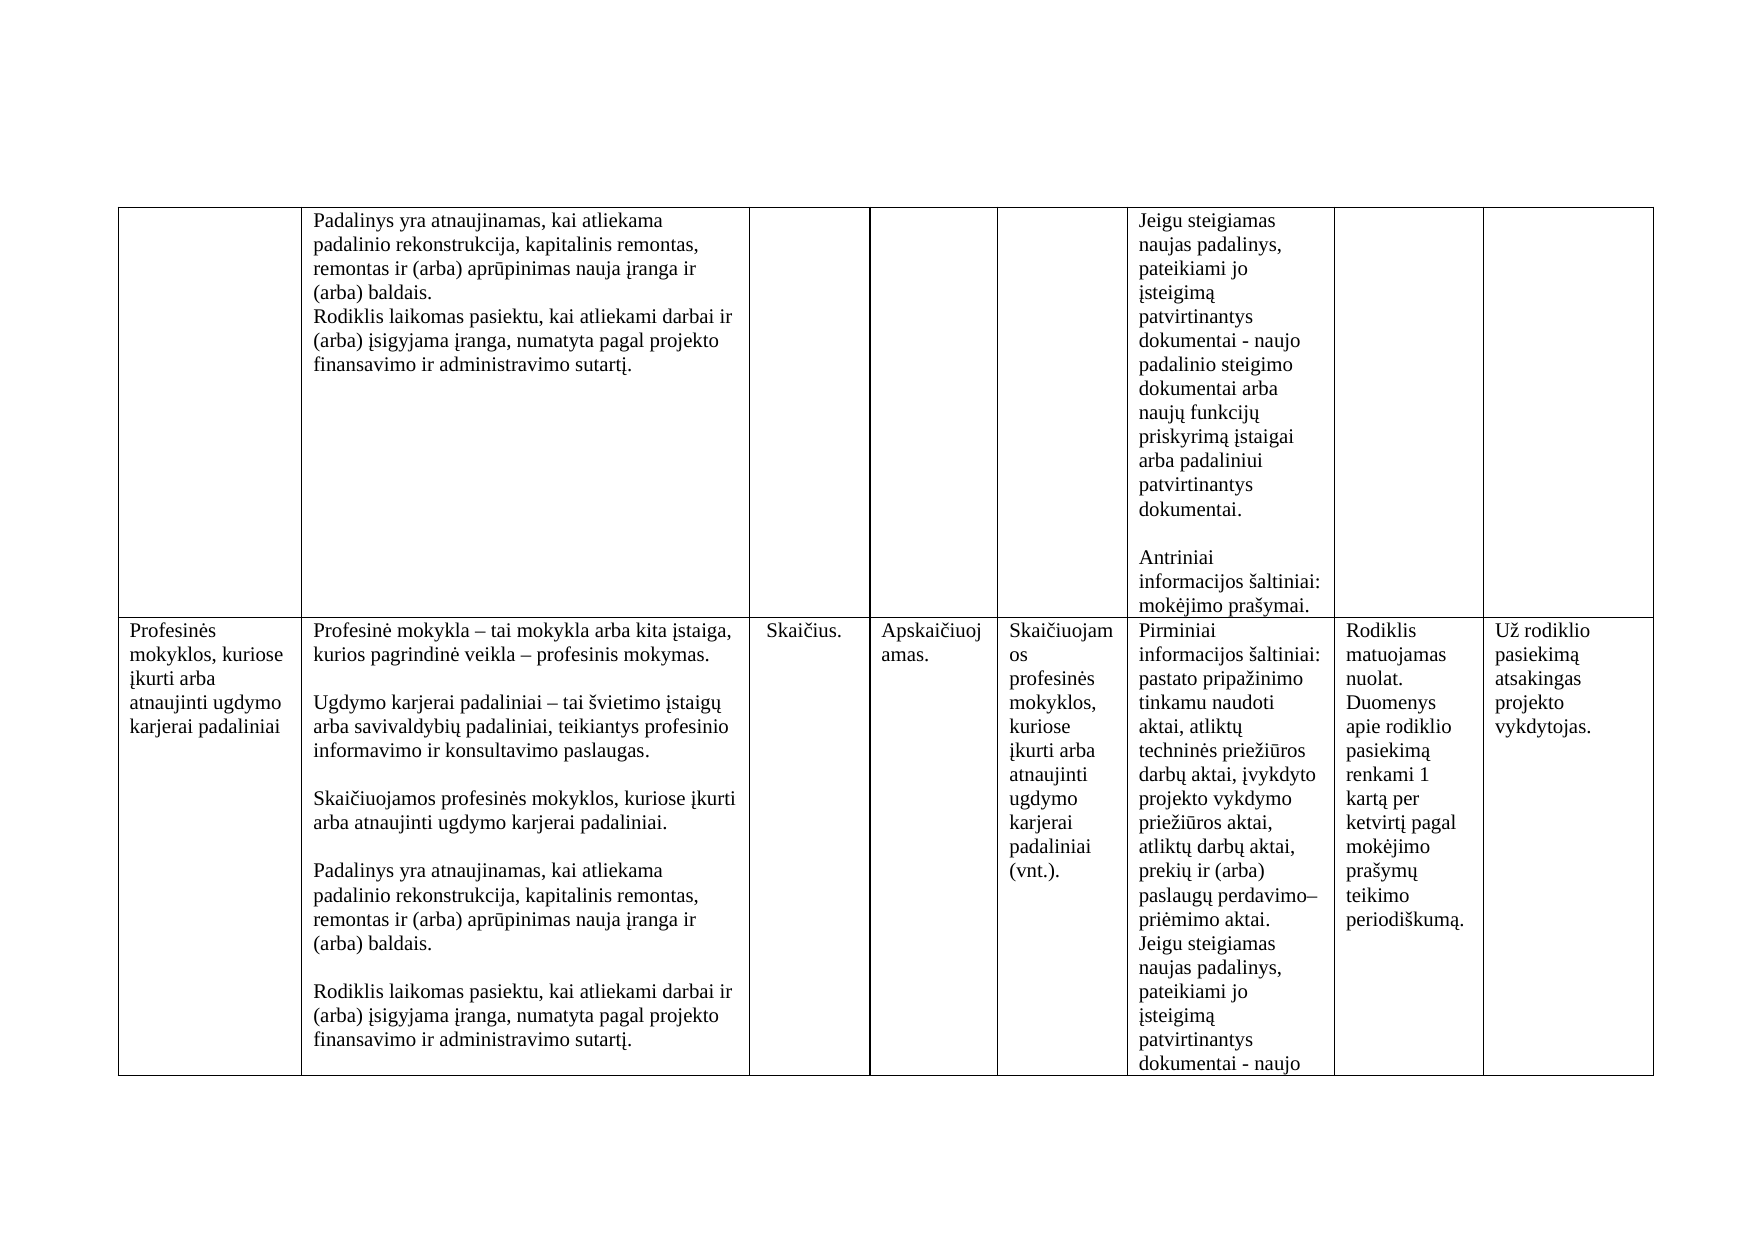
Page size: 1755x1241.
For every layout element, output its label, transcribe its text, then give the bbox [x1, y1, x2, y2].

table_cell [1335, 208, 1483, 617]
table_cell Profesinės mokyklos, kuriose įkurti arba atnaujinti ugdymo karjerai padaliniai [119, 618, 301, 1075]
table_cell [998, 208, 1127, 617]
table_cell Jeigu steigiamas naujas padalinys, pateikiami jo įsteigimą patvirtinantys dokumentai - naujo padalinio steigimo dokumentai arba naujų funkcijų priskyrimą įstaigai arba padaliniui patvirtinantys dokumentai. Antriniai informacijos šaltiniai: mokėjimo prašymai. [1128, 208, 1334, 617]
table_cell Už rodiklio pasiekimą atsakingas projekto vykdytojas. [1484, 618, 1653, 1075]
table_cell Skaičiuojamos profesinės mokyklos, kuriose įkurti arba atnaujinti ugdymo karjerai padaliniai (vnt.). [998, 618, 1127, 1075]
table_cell Skaičius. [750, 618, 869, 1075]
table_cell Pirminiai informacijos šaltiniai: pastato pripažinimo tinkamu naudoti aktai, atliktų techninės priežiūros darbų aktai, įvykdyto projekto vykdymo priežiūros aktai, atliktų darbų aktai, prekių ir (arba) paslaugų perdavimo–priėmimo aktai. Jeigu steigiamas naujas padalinys, pateikiami jo įsteigimą patvirtinantys dokumentai - naujo [1128, 618, 1334, 1075]
table_cell Apskaičiuojamas. [871, 618, 997, 1075]
table_cell Profesinė mokykla – tai mokykla arba kita įstaiga, kurios pagrindinė veikla – profesinis mokymas. Ugdymo karjerai padaliniai – tai švietimo įstaigų arba savivaldybių padaliniai, teikiantys profesinio informavimo ir konsultavimo paslaugas. Skaičiuojamos profesinės mokyklos, kuriose įkurti arba atnaujinti ugdymo karjerai padaliniai. Padalinys yra atnaujinamas, kai atliekama padalinio rekonstrukcija, kapitalinis remontas, remontas ir (arba) aprūpinimas nauja įranga ir (arba) baldais. Rodiklis laikomas pasiektu, kai atliekami darbai ir (arba) įsigyjama įranga, numatyta pagal projekto finansavimo ir administravimo sutartį. [302, 618, 749, 1075]
table_cell [1484, 208, 1653, 617]
table_cell [871, 208, 997, 617]
table_cell Rodiklis matuojamas nuolat. Duomenys apie rodiklio pasiekimą renkami 1 kartą per ketvirtį pagal mokėjimo prašymų teikimo periodiškumą. [1335, 618, 1483, 1075]
table_cell [750, 208, 869, 617]
table_cell Padalinys yra atnaujinamas, kai atliekama padalinio rekonstrukcija, kapitalinis remontas, remontas ir (arba) aprūpinimas nauja įranga ir (arba) baldais. Rodiklis laikomas pasiektu, kai atliekami darbai ir (arba) įsigyjama įranga, numatyta pagal projekto finansavimo ir administravimo sutartį. [302, 208, 749, 617]
table_cell [119, 208, 301, 617]
